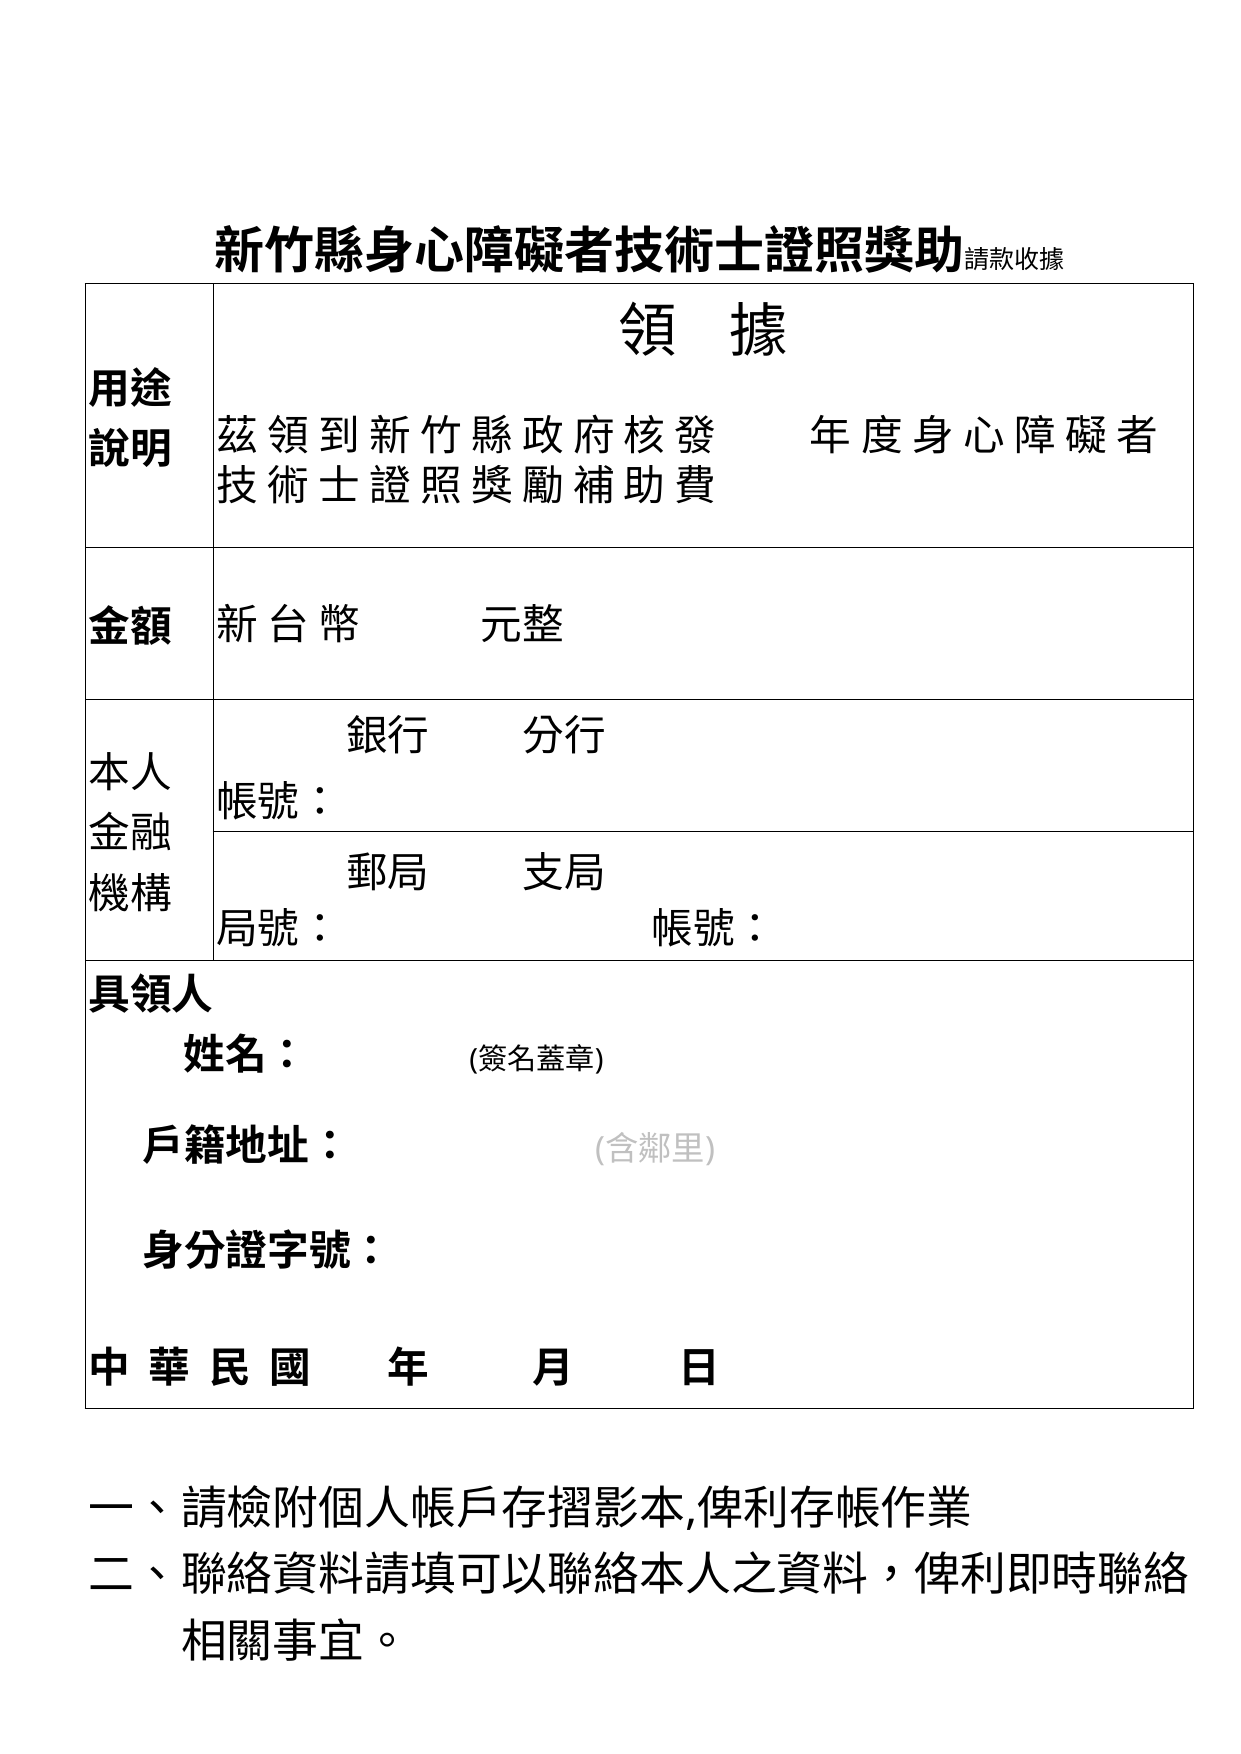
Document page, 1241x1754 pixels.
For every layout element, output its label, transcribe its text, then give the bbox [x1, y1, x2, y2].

table_cell 銀行 分行 帳號： [214, 700, 1193, 831]
table_cell 郵局 支局 局號： 帳號： [214, 832, 1193, 960]
table_cell 本人金融機構 [86, 700, 213, 960]
table_cell 具領人 姓名： (簽名蓋章) 戶籍地址： (含鄰里) 身分證字號： 中 華 民 國 年 月 日 [86, 961, 1193, 1408]
text 新竹縣身心障礙者技術士證照獎助請款收據 [89, 212, 1189, 283]
list 請檢附個人帳戶存摺影本,俾利存帳作業 [89, 1471, 1189, 1538]
list 聯絡資料請填可以聯絡本人之資料，俾利即時聯絡相關事宜。 [89, 1538, 1189, 1670]
table_cell 新 台 幣 元整 [214, 548, 1193, 699]
table_cell 金額 [86, 548, 213, 699]
table_header 用途說明 [86, 284, 213, 547]
table_header 領 據 茲 領 到 新 竹 縣 政 府 核 發 年 度 身 心 障 礙 者 技 術 士 證 照 獎 勵 補 助 費 [214, 284, 1193, 547]
